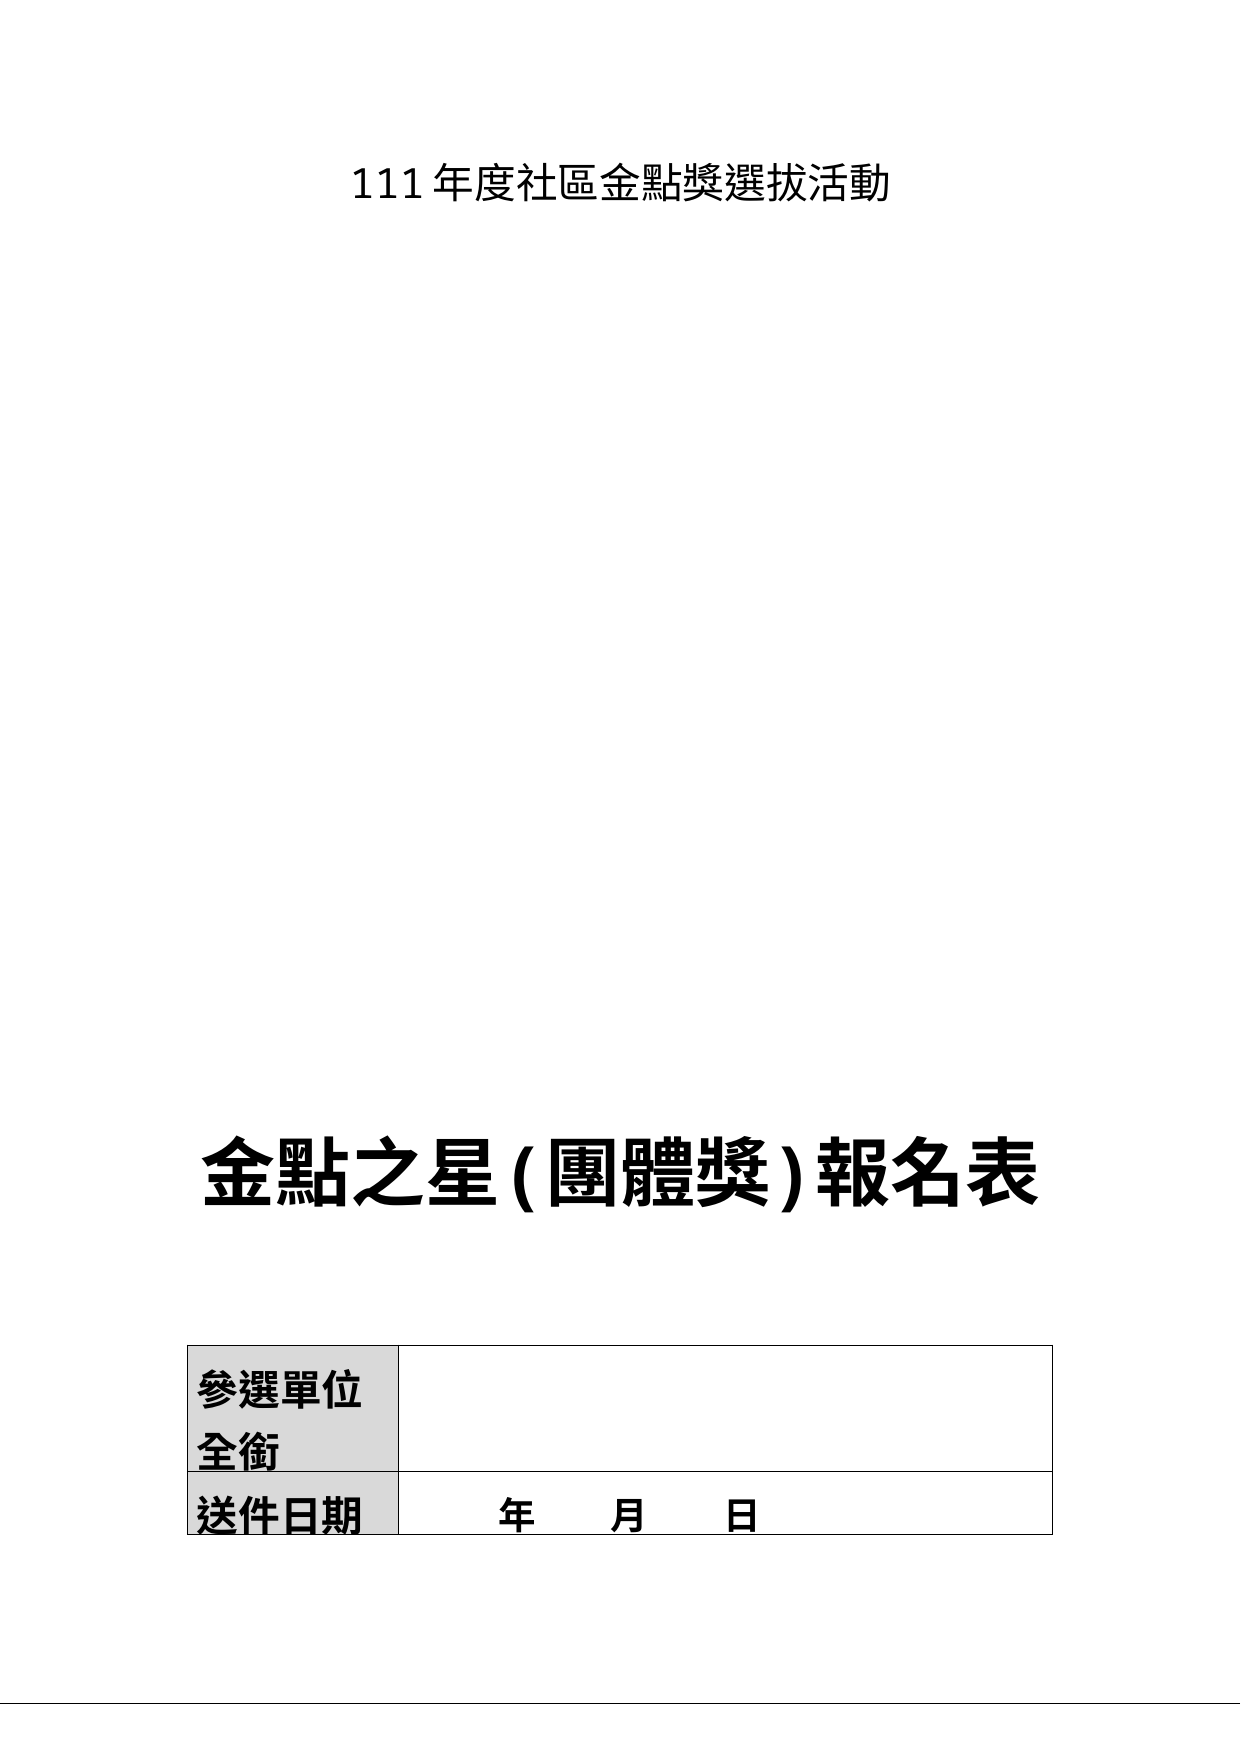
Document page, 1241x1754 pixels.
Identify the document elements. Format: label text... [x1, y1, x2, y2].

text 金點之星(團體獎)報名表 [187, 1094, 1053, 1219]
table_cell 年 月 日 [399, 1472, 1052, 1534]
table_header [399, 1346, 1052, 1471]
table_header 參選單位 全銜 [188, 1346, 398, 1471]
text 111年度社區金點獎選拔活動 [187, 138, 1053, 201]
table_cell 送件日期 [188, 1472, 398, 1534]
